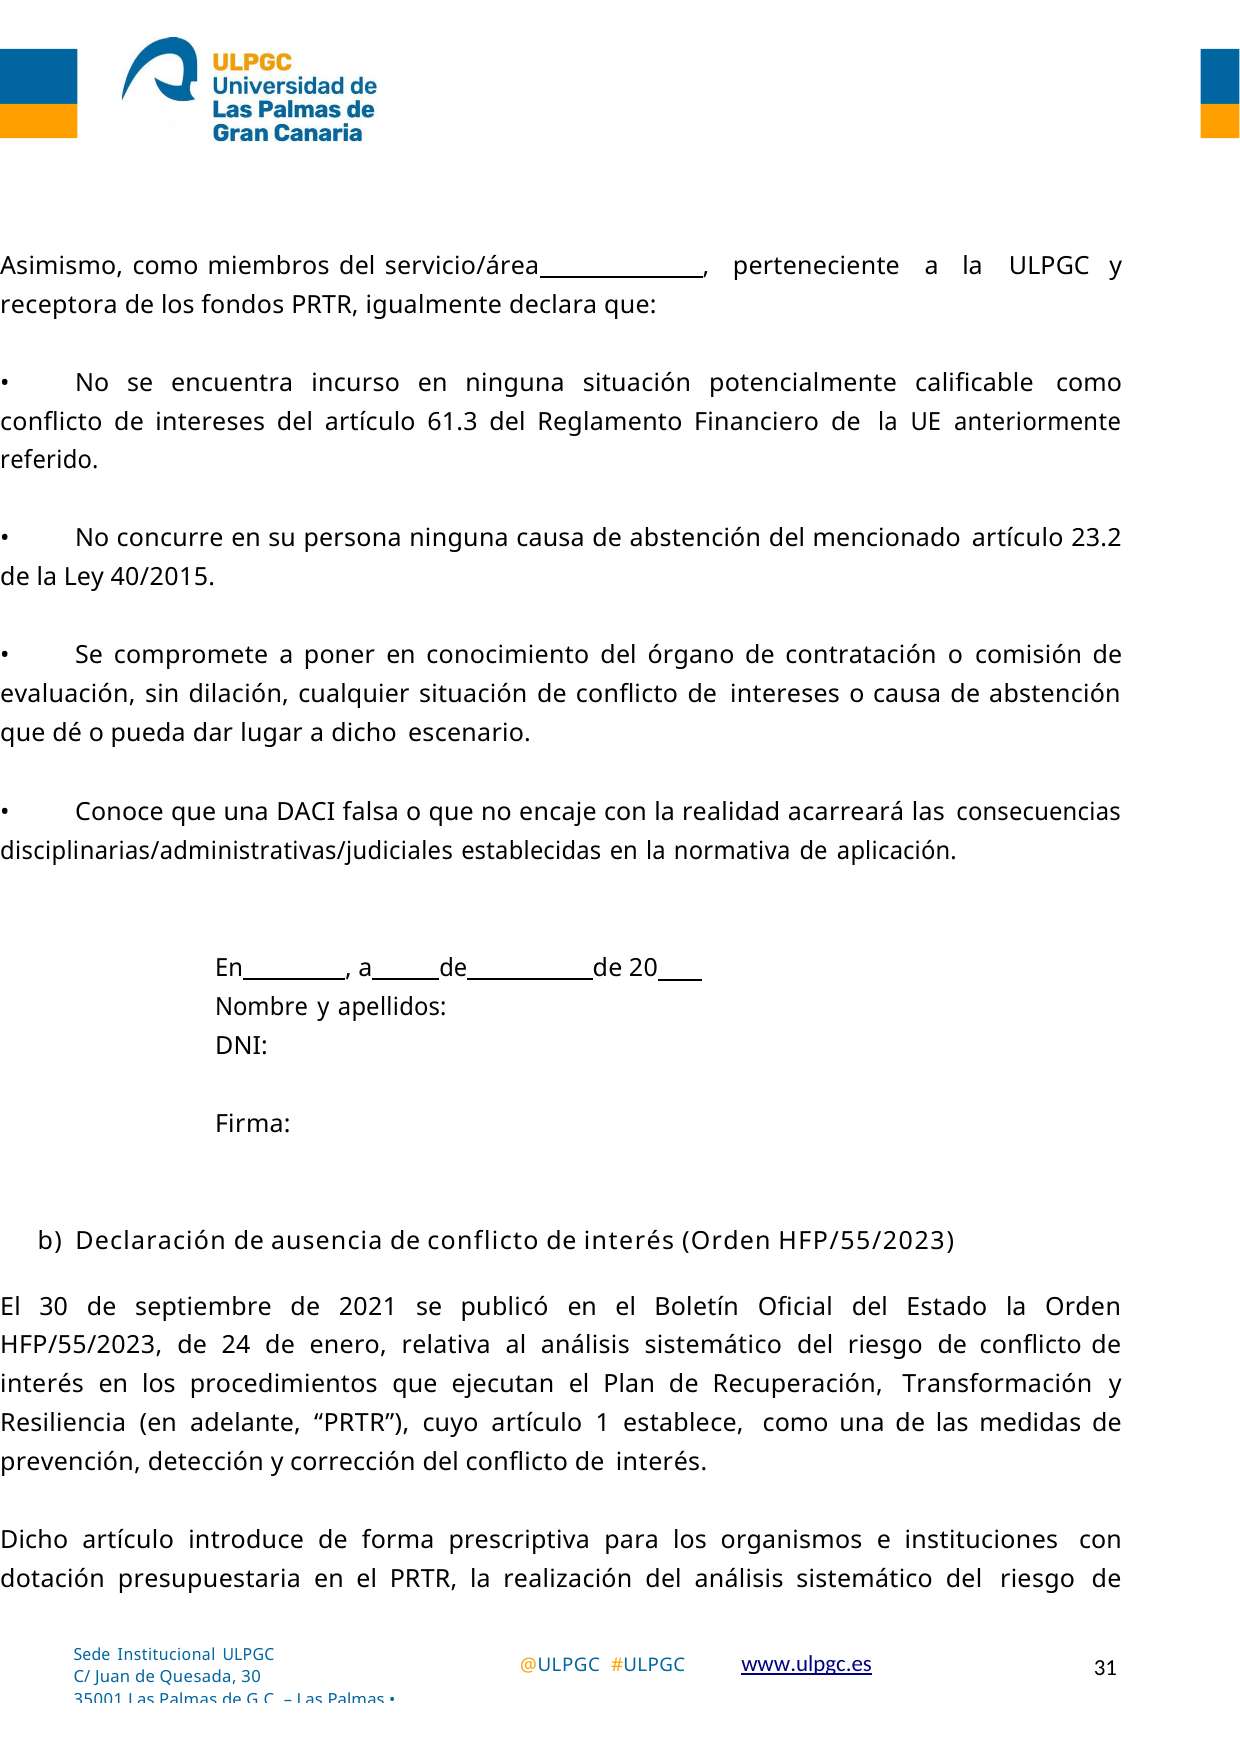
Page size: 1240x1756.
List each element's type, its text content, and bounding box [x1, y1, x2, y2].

list Se compromete a poner en conocimiento del órgano de contratación o comisión de evaluación, sin dilación, cualquier situación de conflicto de intereses o causa de abstención que dé o pueda dar lugar a dicho escenario. [0, 637, 1122, 749]
text Firma: [215, 1106, 1239, 1140]
text DNI: [215, 1027, 1239, 1061]
text En , a de de 20 Nombre y apellidos: [215, 950, 702, 1023]
text El 30 de septiembre de 2021 se publicó en el Boletín Oficial del Estado la Orden HFP/55/2023, de 24 de enero, relativa al análisis sistemático del riesgo de conflicto de interés en los procedimientos que ejecutan el Plan de Recuperación, Transformación y Resiliencia (en adelante, “PRTR”), cuyo artículo 1 establece, como una de las medidas de prevención, detección y corrección del conflicto de interés. [0, 1288, 1122, 1477]
list Conoce que una DACI falsa o que no encaje con la realidad acarreará las consecuencias disciplinarias/administrativas/judiciales establecidas en la normativa de aplicación. [0, 793, 1122, 866]
text Asimismo, como miembros del servicio/área , perteneciente a la ULPGC y receptora de los fondos PRTR, igualmente declara que: [0, 248, 1122, 321]
list Declaración de ausencia de conflicto de interés (Orden HFP/55/2023) [0, 1223, 1239, 1257]
text Dicho artículo introduce de forma prescriptiva para los organismos e instituciones con dotación presupuestaria en el PRTR, la realización del análisis sistemático del riesgo de [0, 1521, 1122, 1594]
list No se encuentra incurso en ninguna situación potencialmente calificable como conflicto de intereses del artículo 61.3 del Reglamento Financiero de la UE anteriormente referido. [0, 364, 1122, 476]
list No concurre en su persona ninguna causa de abstención del mencionado artículo 23.2 de la Ley 40/2015. [0, 520, 1122, 593]
